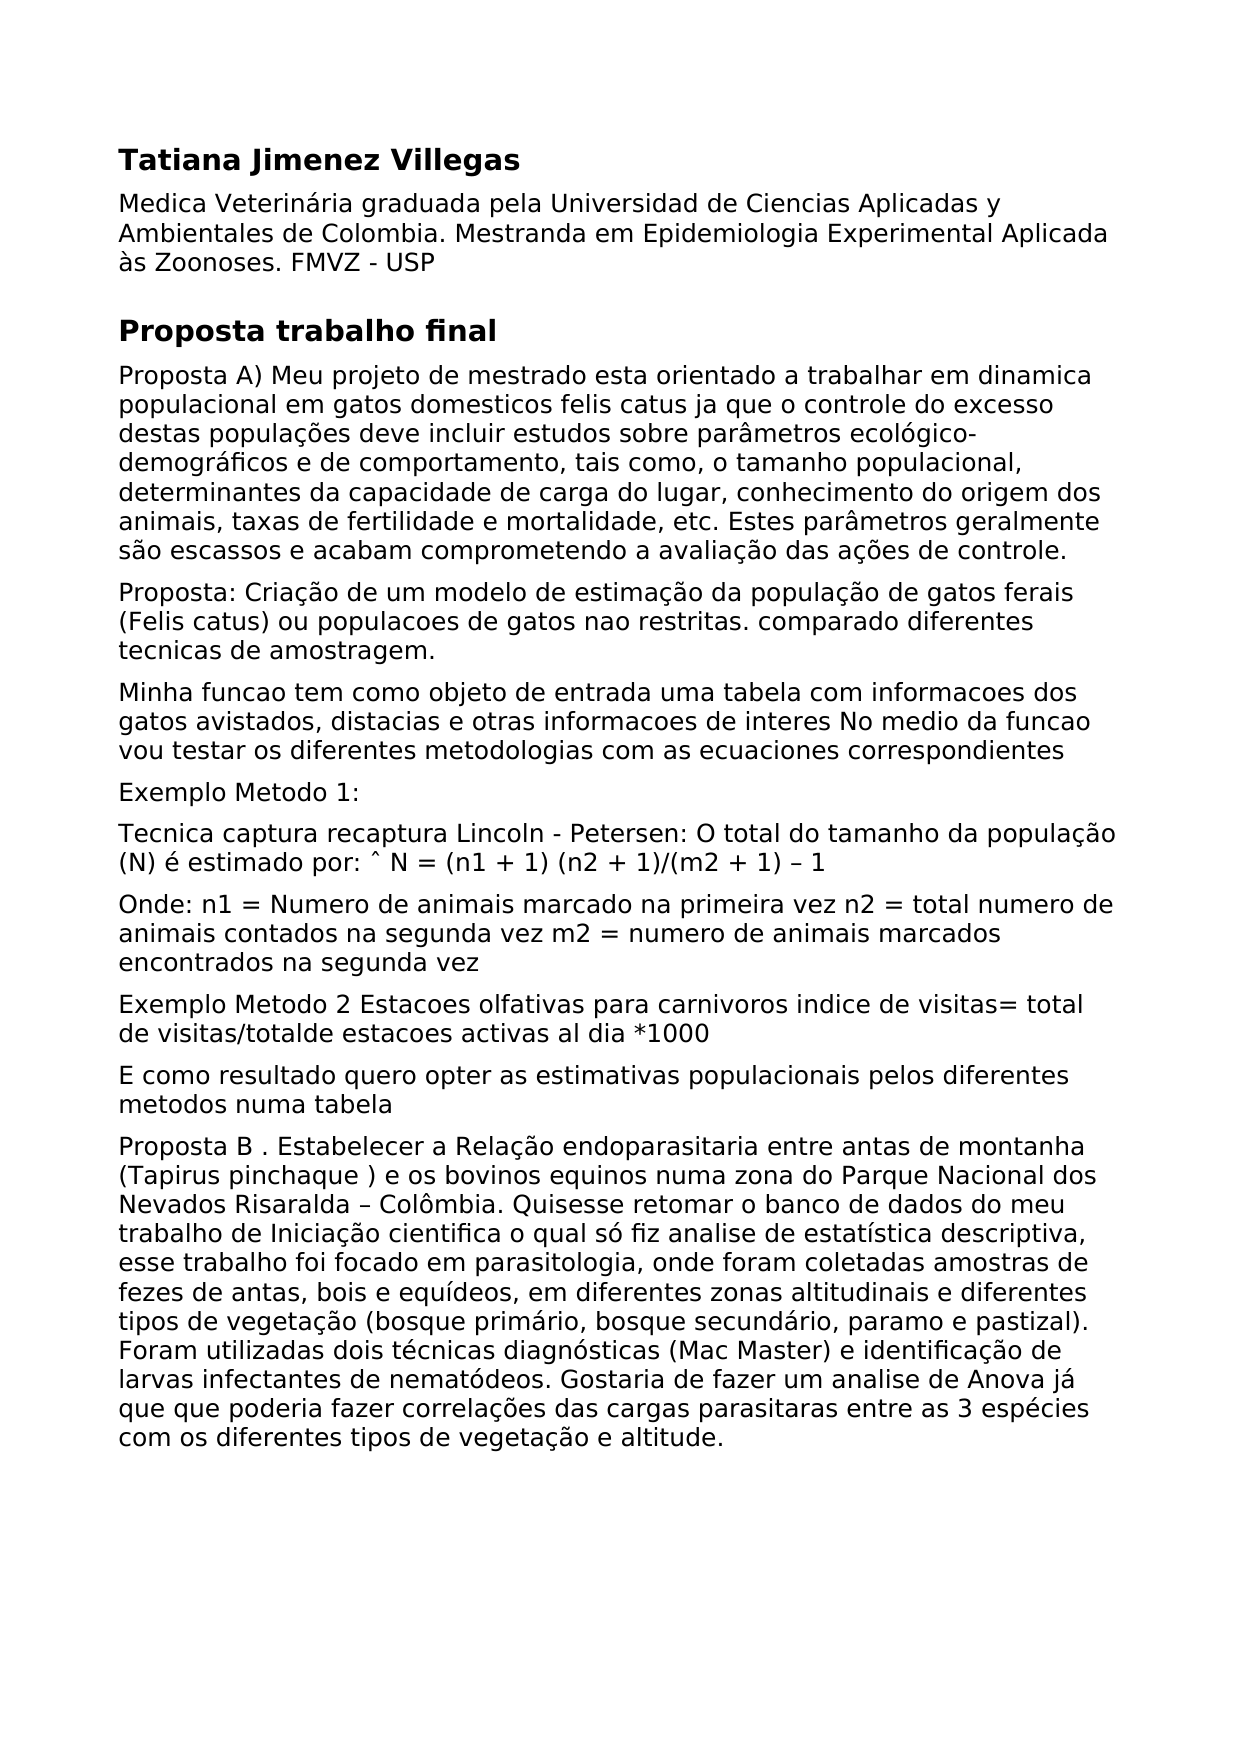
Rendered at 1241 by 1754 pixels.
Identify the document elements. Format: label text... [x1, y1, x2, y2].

text Tecnica captura recaptura Lincoln - Petersen: O total do tamanho da população (N) é estimado por: ˆ N = (n1 + 1) (n2 + 1)/(m2 + 1) – 1 [118, 819, 1122, 878]
subtitle Proposta trabalho final [118, 314, 1122, 348]
text Exemplo Metodo 2 Estacoes olfativas para carnivoros indice de visitas= total de visitas/totalde estacoes activas al dia *1000 [118, 990, 1122, 1048]
text Medica Veterinária graduada pela Universidad de Ciencias Aplicadas y Ambientales de Colombia. Mestranda em Epidemiologia Experimental Aplicada às Zoonoses. FMVZ - USP [118, 189, 1122, 277]
text Onde: n1 = Numero de animais marcado na primeira vez n2 = total numero de animais contados na segunda vez m2 = numero de animais marcados encontrados na segunda vez [118, 890, 1122, 978]
subtitle Tatiana Jimenez Villegas [118, 143, 1122, 177]
text Proposta B . Estabelecer a Relação endoparasitaria entre antas de montanha (Tapirus pinchaque ) e os bovinos equinos numa zona do Parque Nacional dos Nevados Risaralda – Colômbia. Quisesse retomar o banco de dados do meu trabalho de Iniciação cientifica o qual só fiz analise de estatística descriptiva, esse trabalho foi focado em parasitologia, onde foram coletadas amostras de fezes de antas, bois e equídeos, em diferentes zonas altitudinais e diferentes tipos de vegetação (bosque primário, bosque secundário, paramo e pastizal). Foram utilizadas dois técnicas diagnósticas (Mac Master) e identificação de larvas infectantes de nematódeos. Gostaria de fazer um analise de Anova já que que poderia fazer correlações das cargas parasitaras entre as 3 espécies com os diferentes tipos de vegetação e altitude. [118, 1132, 1122, 1453]
text Minha funcao tem como objeto de entrada uma tabela com informacoes dos gatos avistados, distacias e otras informacoes de interes No medio da funcao vou testar os diferentes metodologias com as ecuaciones correspondientes [118, 678, 1122, 765]
text Proposta: Criação de um modelo de estimação da população de gatos ferais (Felis catus) ou populacoes de gatos nao restritas. comparado diferentes tecnicas de amostragem. [118, 578, 1122, 665]
text Exemplo Metodo 1: [118, 778, 1122, 807]
text Proposta A) Meu projeto de mestrado esta orientado a trabalhar em dinamica populacional em gatos domesticos felis catus ja que o controle do excesso destas populações deve incluir estudos sobre parâmetros ecológico-demográficos e de comportamento, tais como, o tamanho populacional, determinantes da capacidade de carga do lugar, conhecimento do origem dos animais, taxas de fertilidade e mortalidade, etc. Estes parâmetros geralmente são escassos e acabam comprometendo a avaliação das ações de controle. [118, 361, 1122, 565]
text E como resultado quero opter as estimativas populacionais pelos diferentes metodos numa tabela [118, 1061, 1122, 1119]
